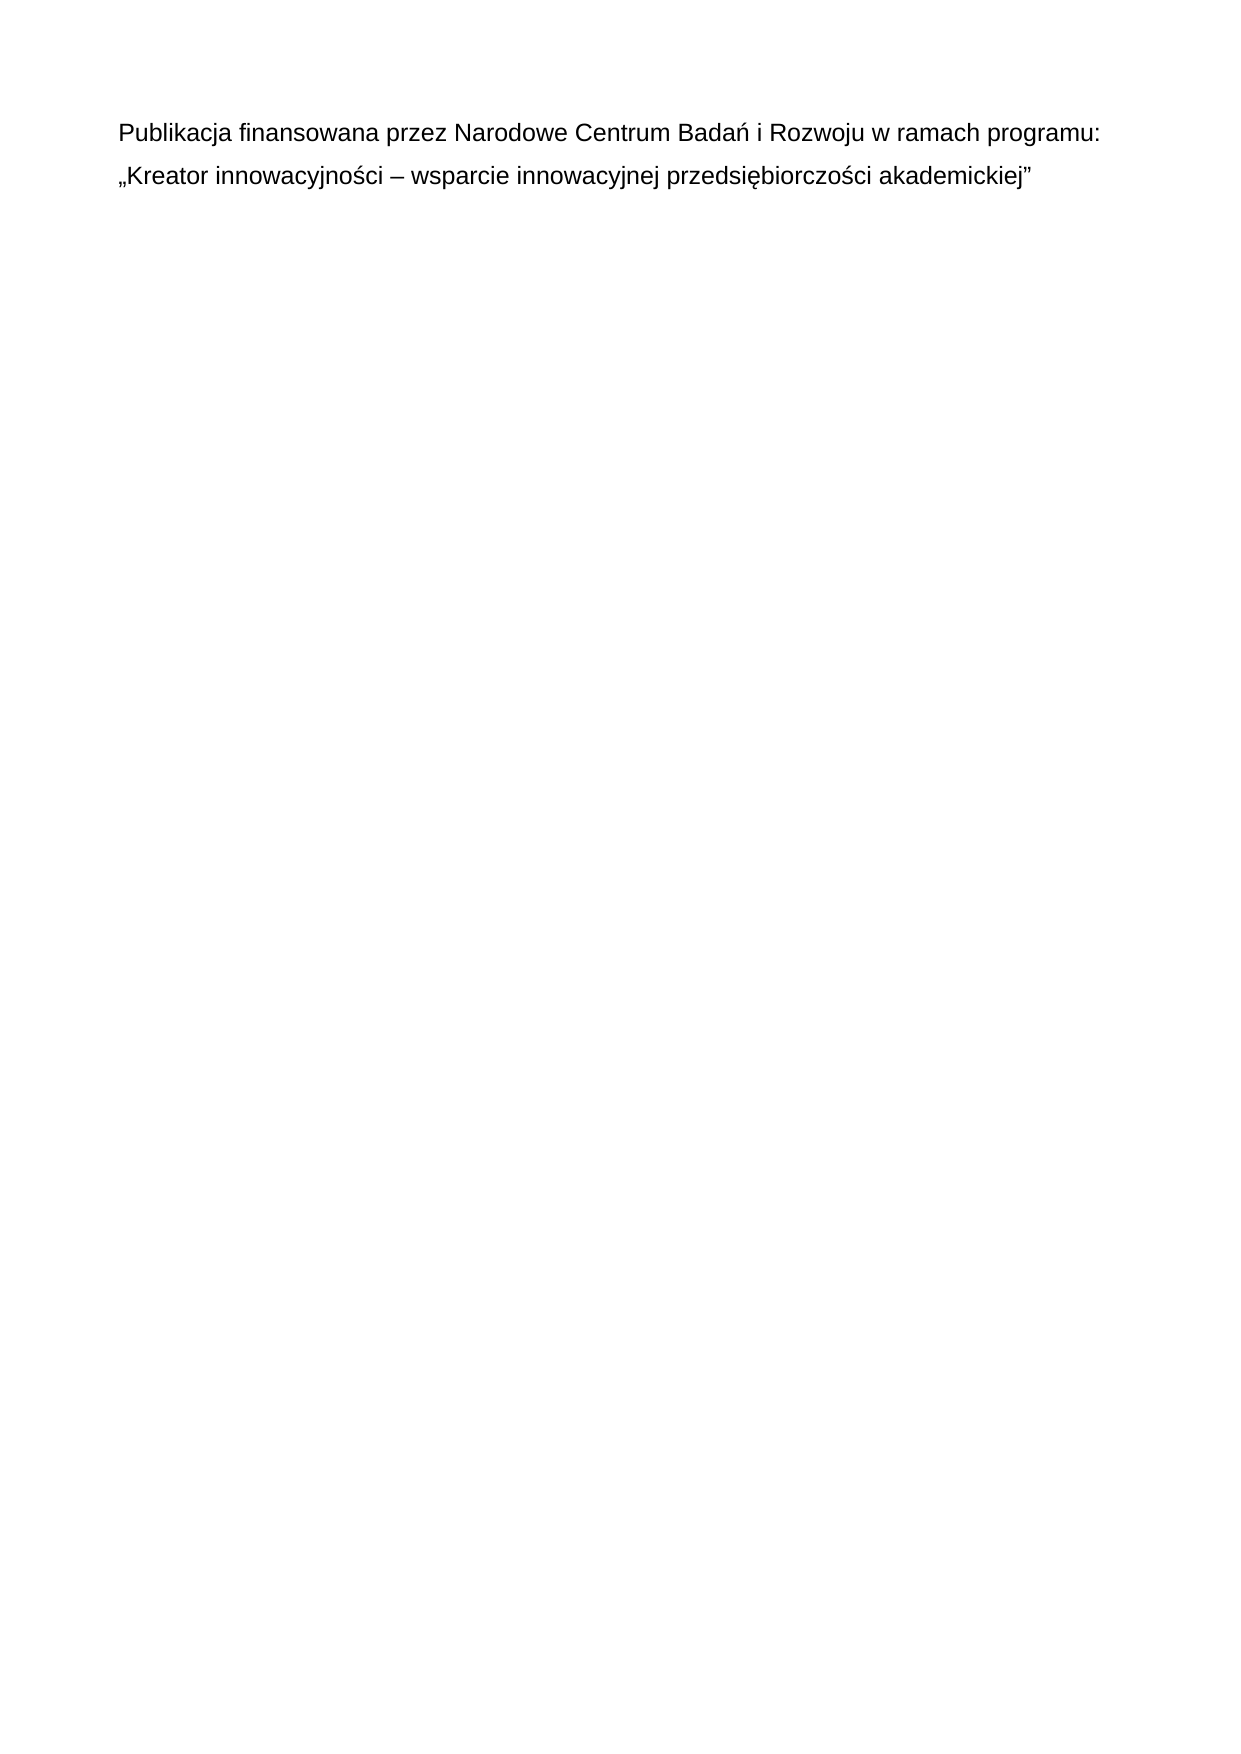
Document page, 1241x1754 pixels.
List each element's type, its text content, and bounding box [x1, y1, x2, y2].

text Publikacja finansowana przez Narodowe Centrum Badań i Rozwoju w ramach programu: „Kreator innowacyjności – wsparcie innowacyjnej przedsiębiorczości akademickiej” [118, 118, 1122, 190]
